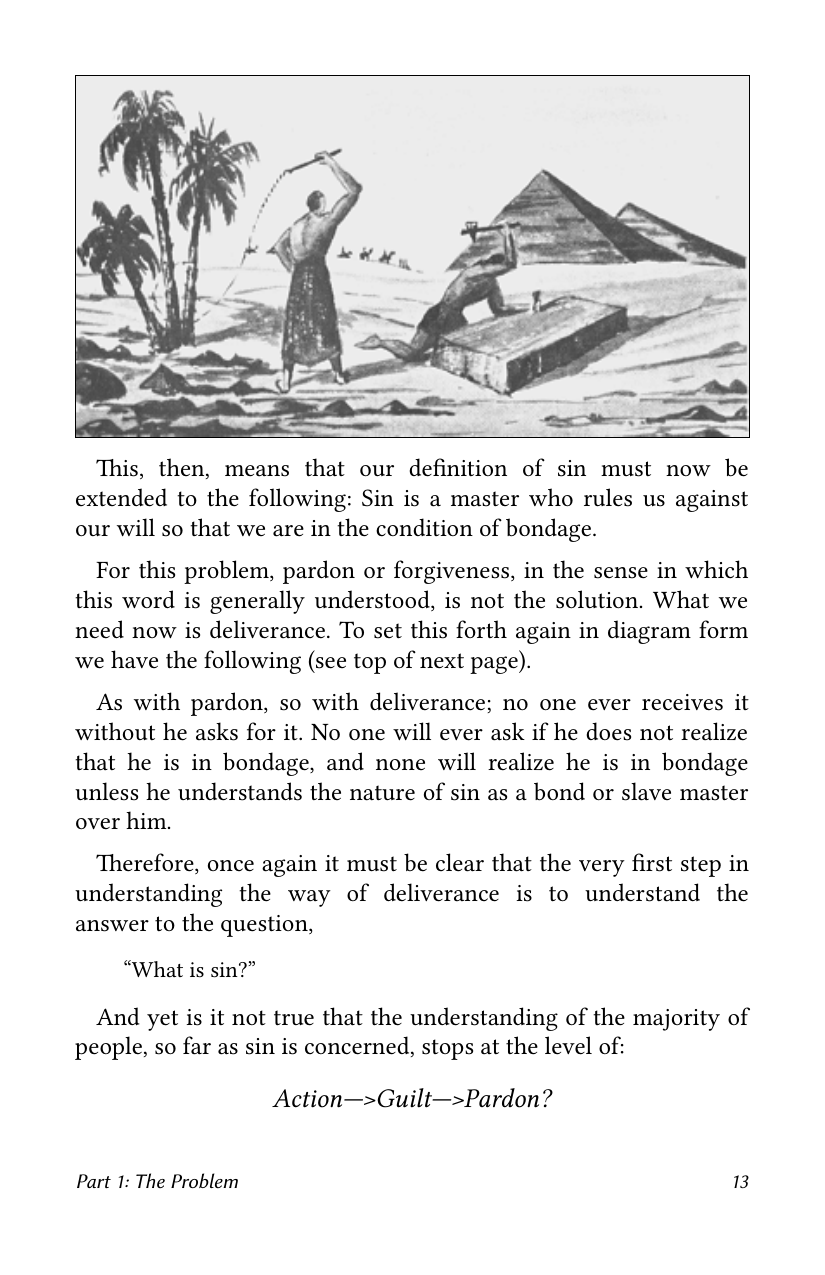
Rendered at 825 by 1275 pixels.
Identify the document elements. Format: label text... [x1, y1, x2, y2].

text For this problem, pardon or forgiveness, in the sense in which this word is generally understood, is not the solution. What we need now is deliverance. To set this forth again in diagram form we have the following (see top of next page). [75, 556, 750, 674]
text “What is sin?” [105, 957, 720, 983]
text Action—>Guilt—>Pardon? [75, 1083, 750, 1114]
text As with pardon, so with deliverance; no one ever receives it without he asks for it. No one will ever ask if he does not realize that he is in bondage, and none will realize he is in bondage unless he understands the nature of sin as a bond or slave master over him. [75, 688, 750, 836]
text And yet is it not true that the understanding of the majority of people, so far as sin is concerned, stops at the level of: [75, 1002, 750, 1061]
picture [76, 76, 749, 437]
text This, then, means that our definition of sin must now be extended to the following: Sin is a master who rules us against our will so that we are in the condition of bondage. [75, 438, 750, 543]
text Therefore, once again it must be clear that the very first step in understanding the way of deliverance is to understand the answer to the question, [75, 849, 750, 938]
